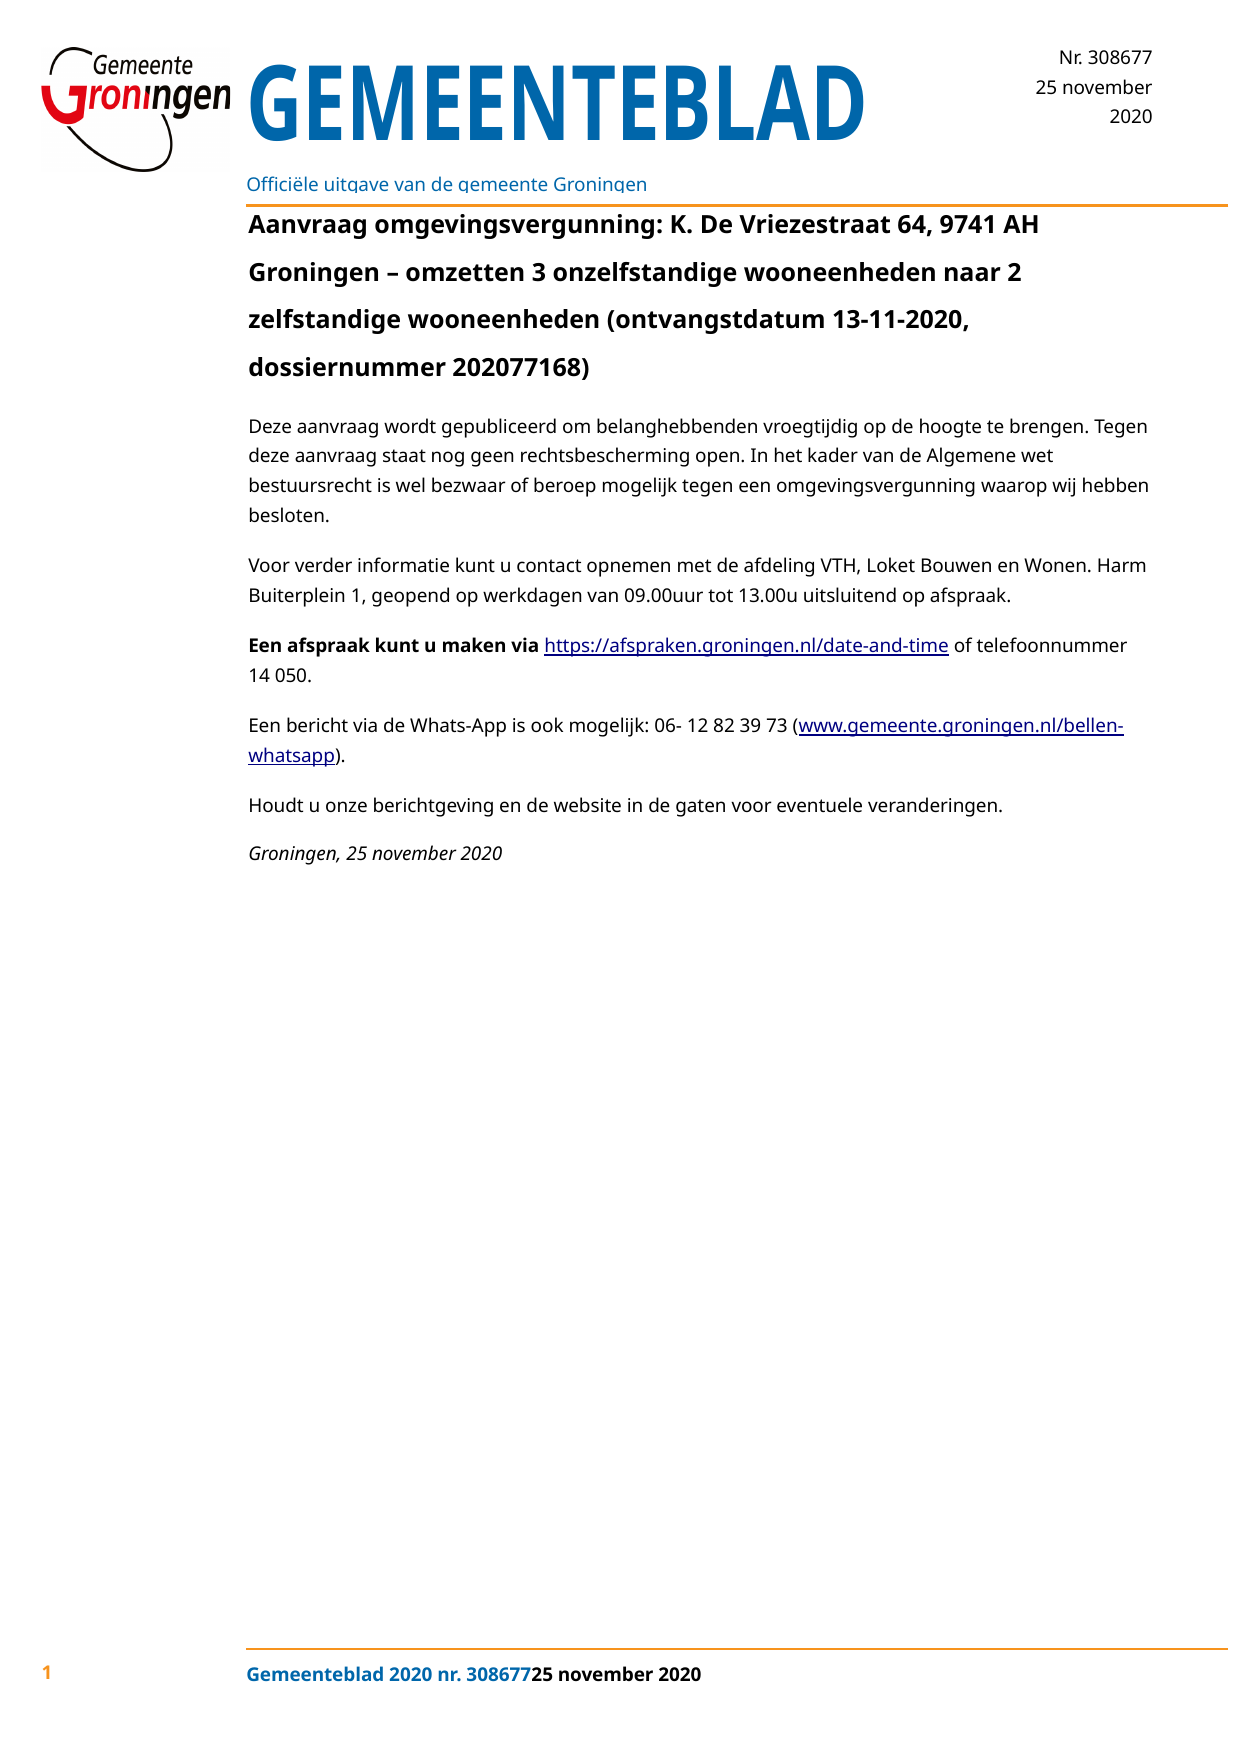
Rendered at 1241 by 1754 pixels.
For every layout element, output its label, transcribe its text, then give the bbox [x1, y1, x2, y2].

text Deze aanvraag wordt gepubliceerd om belanghebbenden vroegtijdig op de hoogte te brengen. Tegen deze aanvraag staat nog geen rechtsbescherming open. In het kader van de Algemene wet bestuursrecht is wel bezwaar of beroep mogelijk tegen een omgevingsvergunning waarop wij hebben besloten. [248, 413, 1152, 528]
text Voor verder informatie kunt u contact opnemen met de afdeling VTH, Loket Bouwen en Wonen. Harm Buiterplein 1, geopend op werkdagen van 09.00uur tot 13.00u uitsluitend op afspraak. [248, 552, 1152, 608]
text Een afspraak kunt u maken via https://afspraken.groningen.nl/date-and-time of telefoonnummer 14 050. [248, 632, 1152, 688]
picture [41, 47, 231, 172]
text Een bericht via de Whats-App is ook mogelijk: 06- 12 82 39 73 (www.gemeente.groningen.nl/bellen-whatsapp). [248, 712, 1152, 768]
text Aanvraag omgevingsvergunning: K. De Vriezestraat 64, 9741 AH Groningen – omzetten 3 onzelfstandige wooneenheden naar 2 zelfstandige wooneenheden (ontvangstdatum 13-11-2020, dossiernummer 202077168) [248, 207, 1152, 384]
text Groningen, 25 november 2020 [248, 840, 1152, 866]
text Houdt u onze berichtgeving en de website in de gaten voor eventuele veranderingen. [248, 792, 1152, 818]
